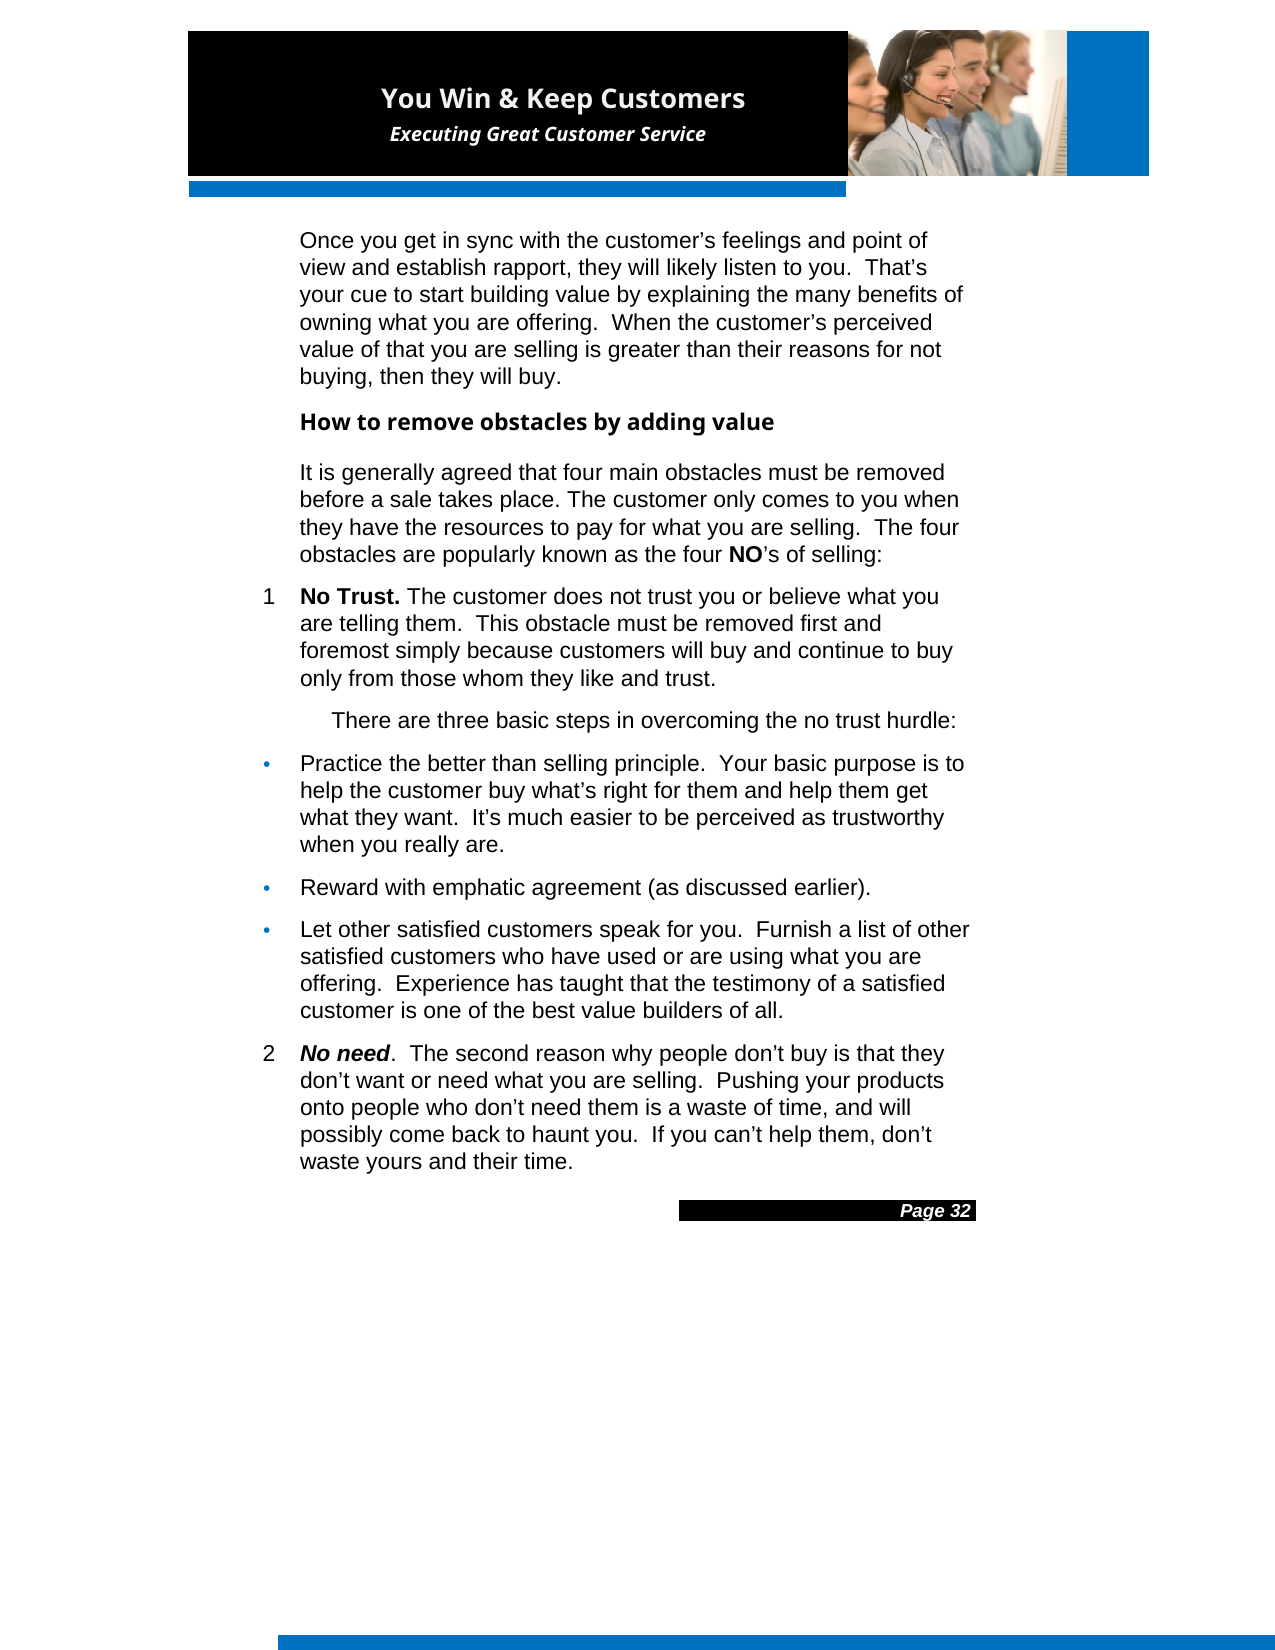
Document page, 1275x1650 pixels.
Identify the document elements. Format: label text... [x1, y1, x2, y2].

list Reward with emphatic agreement (as discussed earlier). [263, 874, 975, 901]
list Let other satisfied customers speak for you. Furnish a list of other satisfied customers who have used or are using what you are offering. Experience has taught that the testimony of a satisfied customer is one of the best value builders of all. [263, 916, 975, 1023]
text Once you get in sync with the customer’s feelings and point of view and establish rapport, they will likely listen to you. That’s your cue to start building value by explaining the many benefits of owning what you are offering. When the customer’s perceived value of that you are selling is greater than their reasons for not buying, then they will buy. [299, 227, 975, 389]
text It is generally agreed that four main obstacles must be removed before a sale takes place. The customer only comes to you when they have the resources to pay for what you are selling. The four obstacles are popularly known as the four NO’s of selling: [299, 459, 975, 567]
list No Trust. The customer does not trust you or believe what you are telling them. This obstacle must be removed first and foremost simply because customers will buy and continue to buy only from those whom they like and trust. [262, 583, 975, 691]
list Practice the better than selling principle. Your basic purpose is to help the customer buy what’s right for them and help them get what they want. It’s much easier to be perceived as trustworthy when you really are. [263, 750, 975, 858]
subtitle How to remove obstacles by adding value [299, 405, 976, 437]
text There are three basic steps in overcoming the no trust hurdle: [300, 707, 963, 734]
list No need. The second reason why people don’t buy is that they don’t want or need what you are selling. Pushing your products onto people who don’t need them is a waste of time, and will possibly come back to haunt you. If you can’t help them, don’t waste yours and their time. [262, 1040, 975, 1174]
